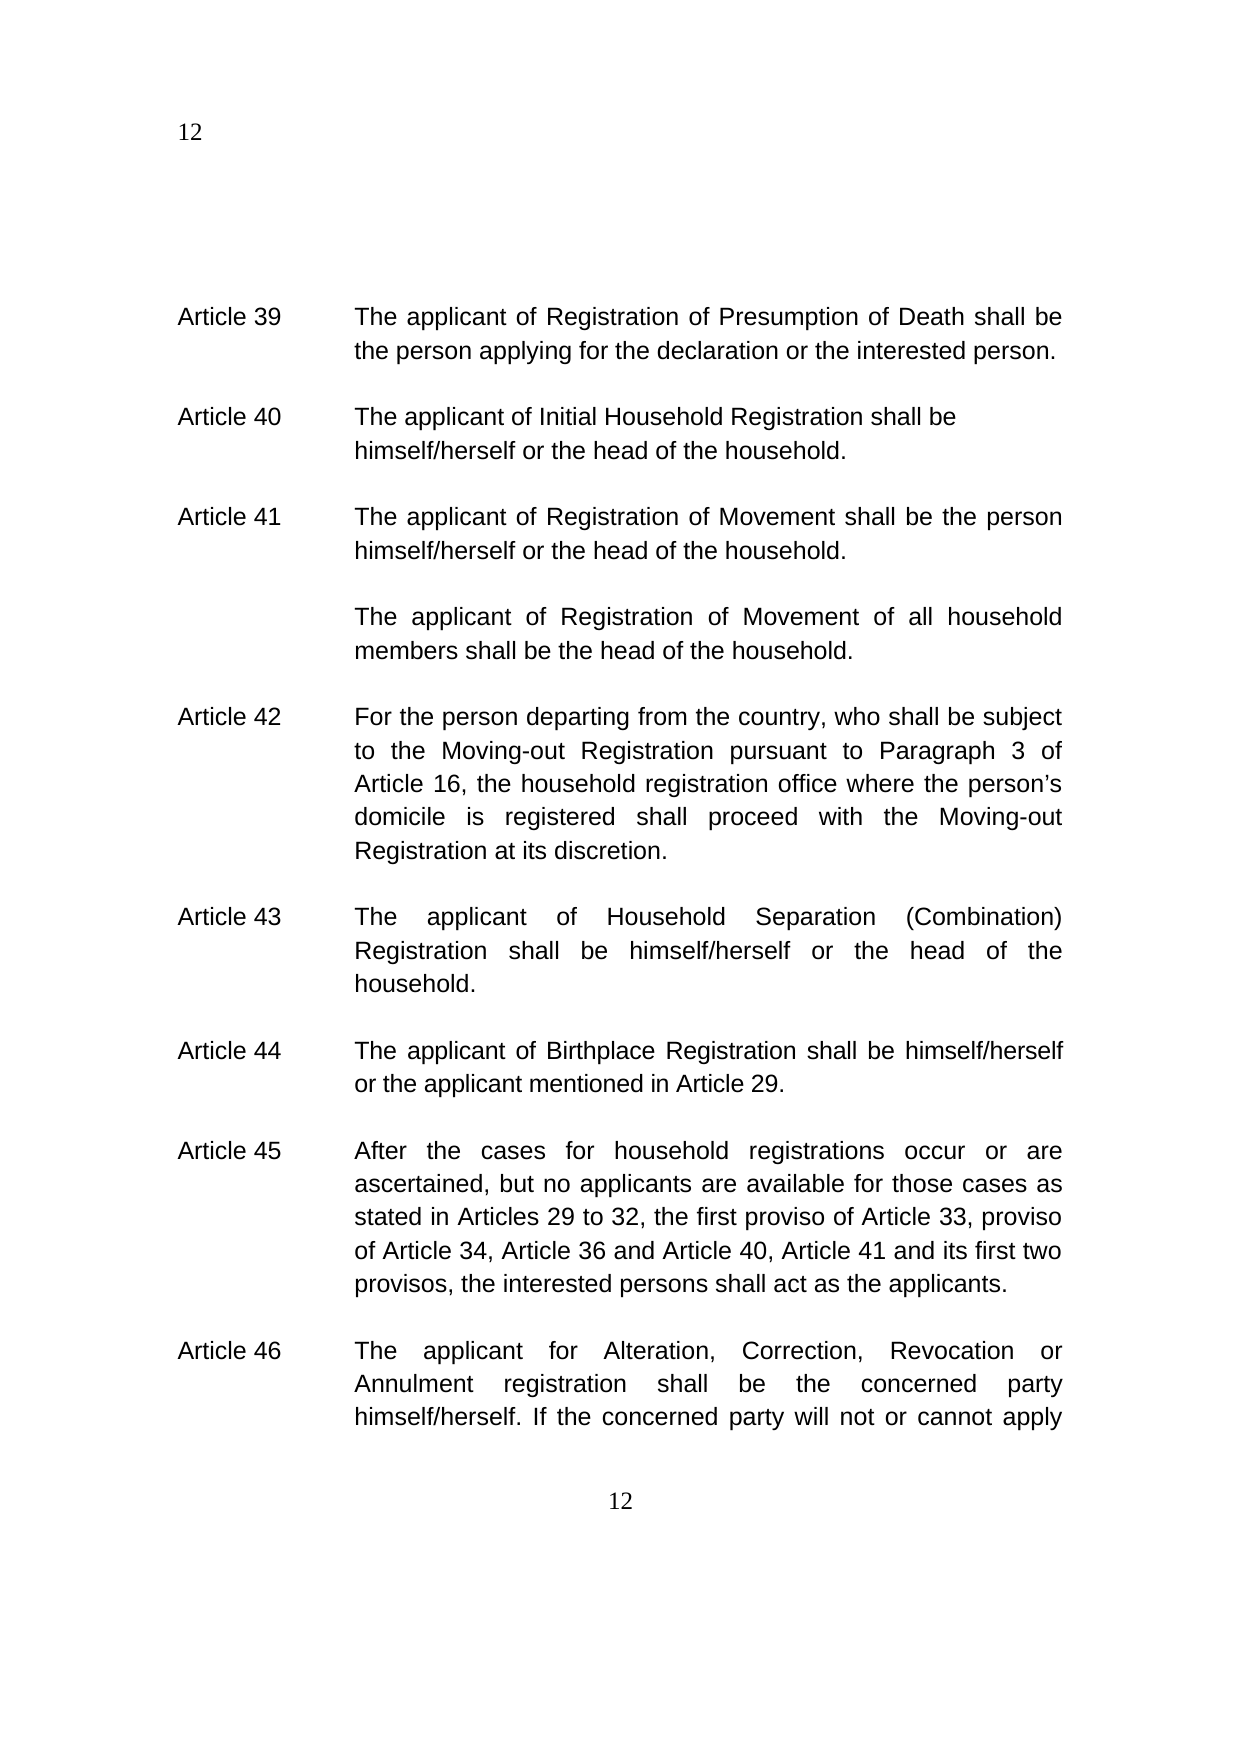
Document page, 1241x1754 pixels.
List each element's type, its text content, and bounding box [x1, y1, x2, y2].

text Article 42 For the person departing from the country, who shall be subject to the Moving-out Registration pursuant to Paragraph 3 of Article 16, the household registration office where the person’s domicile is registered shall proceed with the Moving-out Registration at its discretion. [177, 699, 1064, 866]
text Article 44 The applicant of Birthplace Registration shall be himself/herself or the applicant mentioned in Article 29. [177, 1032, 1064, 1099]
text Article 40 The applicant of Initial Household Registration shall be himself/herself or the head of the household. [177, 399, 1064, 466]
text Article 39 The applicant of Registration of Presumption of Death shall be the person applying for the declaration or the interested person. [177, 299, 1064, 366]
text Article 45 After the cases for household registrations occur or are ascertained, but no applicants are available for those cases as stated in Articles 29 to 32, the first proviso of Article 33, proviso of Article 34, Article 36 and Article 40, Article 41 and its first two provisos, the interested persons shall act as the applicants. [177, 1132, 1064, 1299]
text Article 43 The applicant of Household Separation (Combination) Registration shall be himself/herself or the head of the household. [177, 899, 1064, 999]
text Article 46 The applicant for Alteration, Correction, Revocation or Annulment registration shall be the concerned party himself/herself. If the concerned party will not or cannot apply [177, 1332, 1064, 1432]
text The applicant of Registration of Movement of all household members shall be the head of the household. [354, 599, 1064, 666]
text Article 41 The applicant of Registration of Movement shall be the person himself/herself or the head of the household. [177, 499, 1064, 566]
